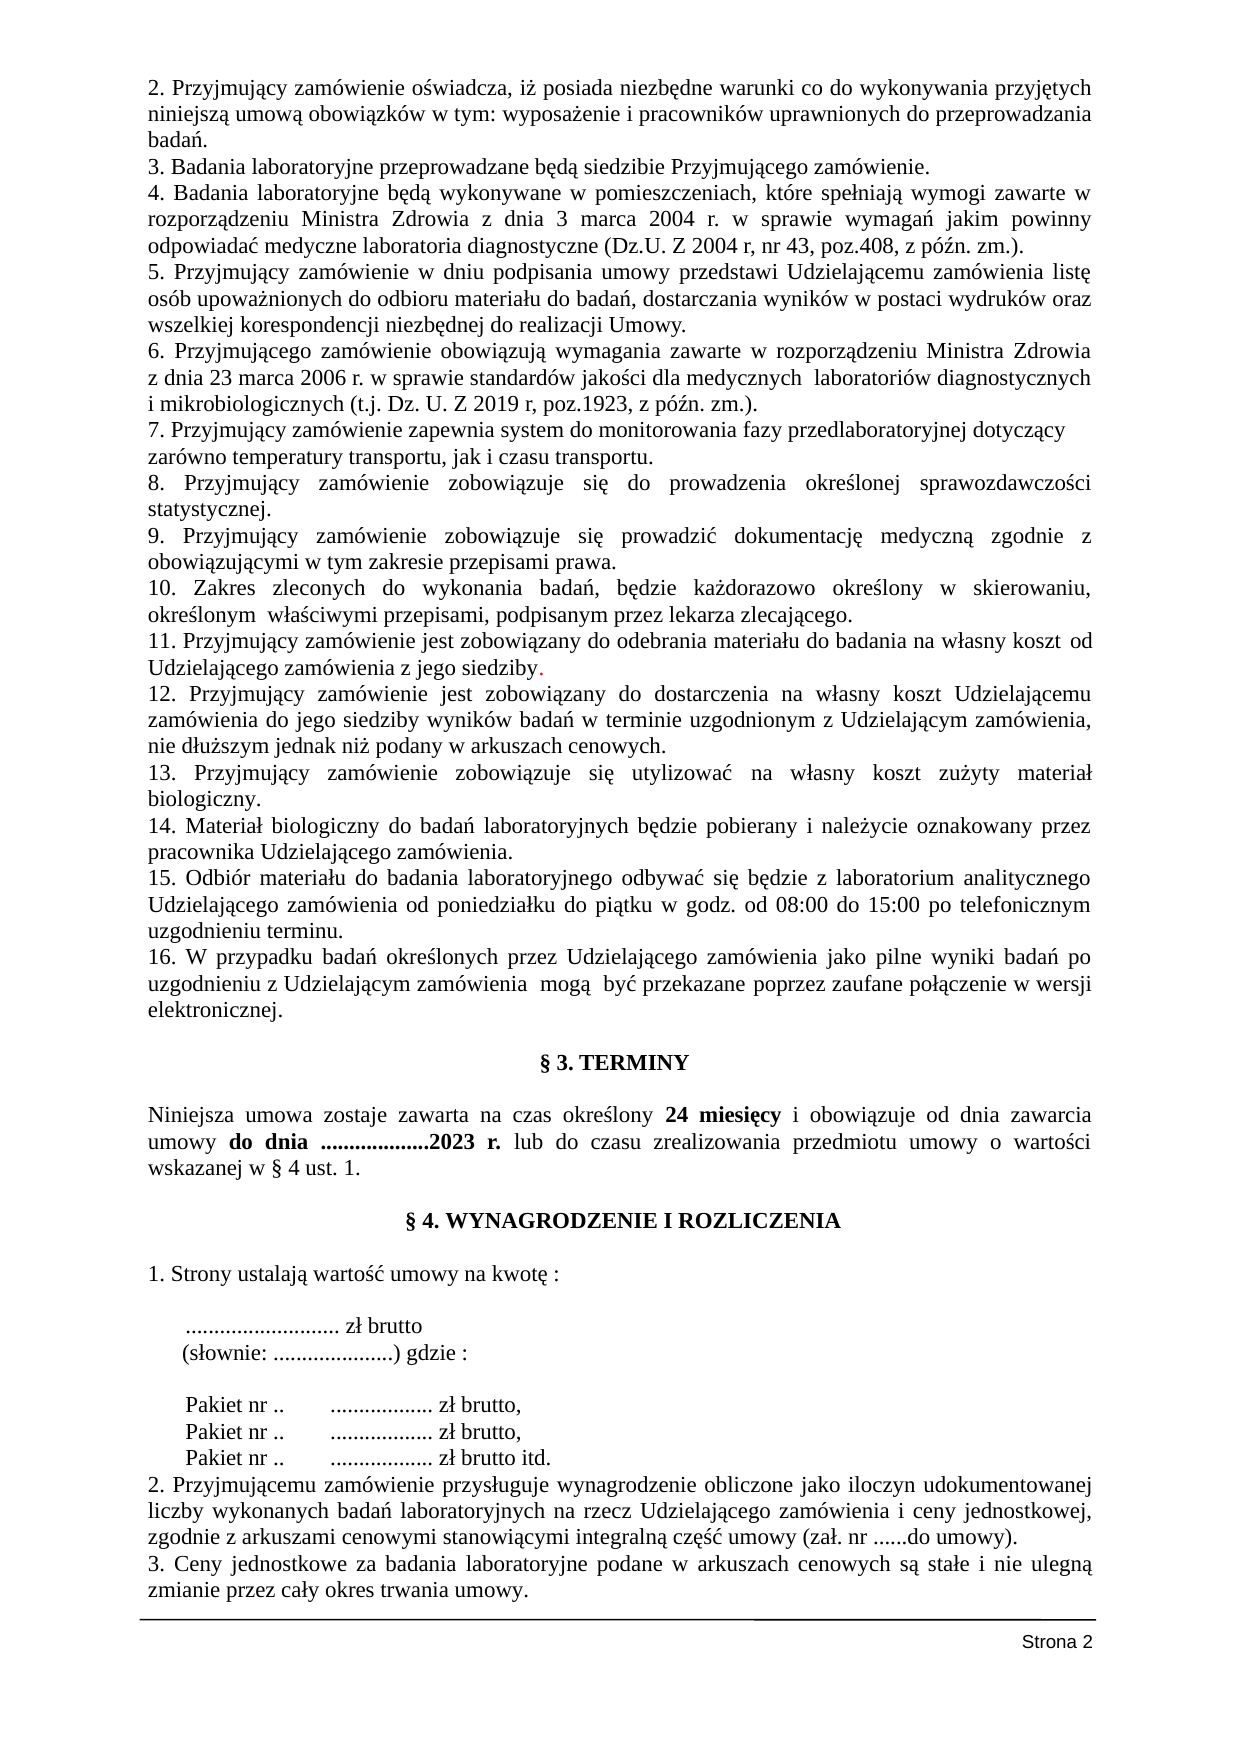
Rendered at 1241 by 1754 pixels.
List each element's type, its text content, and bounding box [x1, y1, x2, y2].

text 13. Przyjmujący zamówienie zobowiązuje się utylizować na własny koszt zużyty materiał biologiczny. [148, 759, 1093, 812]
text § 3. TERMINY [516, 1049, 1093, 1075]
text ........................... zł brutto [185, 1312, 1093, 1339]
text Pakiet nr .. .................. zł brutto itd. [185, 1444, 1093, 1471]
text 7. Przyjmujący zamówienie zapewnia system do monitorowania fazy przedlaboratoryjnej dotyczący zarówno temperatury transportu, jak i czasu transportu. [148, 416, 1093, 469]
text § 4. WYNAGRODZENIE I ROZLICZENIA [148, 1207, 1093, 1233]
text 2. Przyjmujący zamówienie oświadcza, iż posiada niezbędne warunki co do wykonywania przyjętych niniejszą umową obowiązków w tym: wyposażenie i pracowników uprawnionych do przeprowadzania badań. [148, 74, 1093, 153]
text (słownie: .....................) gdzie : [148, 1339, 1093, 1365]
text 1. Strony ustalają wartość umowy na kwotę : [148, 1260, 1093, 1286]
text Pakiet nr .. .................. zł brutto, [185, 1418, 1093, 1444]
text Niniejsza umowa zostaje zawarta na czas określony 24 miesięcy i obowiązuje od dnia zawarcia umowy do dnia ...................2023 r. lub do czasu zrealizowania przedmiotu umowy o wartości wskazanej w § 4 ust. 1. [148, 1102, 1093, 1181]
text 3. Ceny jednostkowe za badania laboratoryjne podane w arkuszach cenowych są stałe i nie ulegną zmianie przez cały okres trwania umowy. [148, 1550, 1093, 1602]
text 16. W przypadku badań określonych przez Udzielającego zamówienia jako pilne wyniki badań po uzgodnieniu z Udzielającym zamówienia mogą być przekazane poprzez zaufane połączenie w wersji elektronicznej. [148, 943, 1093, 1022]
text 5. Przyjmujący zamówienie w dniu podpisania umowy przedstawi Udzielającemu zamówienia listę osób upoważnionych do odbioru materiału do badań, dostarczania wyników w postaci wydruków oraz wszelkiej korespondencji niezbędnej do realizacji Umowy. [148, 258, 1093, 337]
text 15. Odbiór materiału do badania laboratoryjnego odbywać się będzie z laboratorium analitycznego Udzielającego zamówienia od poniedziałku do piątku w godz. od 08:00 do 15:00 po telefonicznym uzgodnieniu terminu. [148, 864, 1093, 943]
text 3. Badania laboratoryjne przeprowadzane będą siedzibie Przyjmującego zamówienie. [148, 153, 1093, 179]
text 11. Przyjmujący zamówienie jest zobowiązany do odebrania materiału do badania na własny koszt od Udzielającego zamówienia z jego siedziby. [148, 627, 1093, 680]
text 9. Przyjmujący zamówienie zobowiązuje się prowadzić dokumentację medyczną zgodnie z obowiązującymi w tym zakresie przepisami prawa. [148, 522, 1093, 574]
text 12. Przyjmujący zamówienie jest zobowiązany do dostarczenia na własny koszt Udzielającemu zamówienia do jego siedziby wyników badań w terminie uzgodnionym z Udzielającym zamówienia, nie dłuższym jednak niż podany w arkuszach cenowych. [148, 680, 1093, 759]
text 6. Przyjmującego zamówienie obowiązują wymagania zawarte w rozporządzeniu Ministra Zdrowia z dnia 23 marca 2006 r. w sprawie standardów jakości dla medycznych laboratoriów diagnostycznych i mikrobiologicznych (t.j. Dz. U. Z 2019 r, poz.1923, z późn. zm.). [148, 337, 1093, 416]
text 10. Zakres zleconych do wykonania badań, będzie każdorazowo określony w skierowaniu, określonym właściwymi przepisami, podpisanym przez lekarza zlecającego. [148, 574, 1093, 627]
text 2. Przyjmującemu zamówienie przysługuje wynagrodzenie obliczone jako iloczyn udokumentowanej liczby wykonanych badań laboratoryjnych na rzecz Udzielającego zamówienia i ceny jednostkowej, zgodnie z arkuszami cenowymi stanowiącymi integralną część umowy (zał. nr ......do umowy). [148, 1471, 1093, 1550]
text 8. Przyjmujący zamówienie zobowiązuje się do prowadzenia określonej sprawozdawczości statystycznej. [148, 469, 1093, 522]
text 4. Badania laboratoryjne będą wykonywane w pomieszczeniach, które spełniają wymogi zawarte w rozporządzeniu Ministra Zdrowia z dnia 3 marca 2004 r. w sprawie wymagań jakim powinny odpowiadać medyczne laboratoria diagnostyczne (Dz.U. Z 2004 r, nr 43, poz.408, z późn. zm.). [148, 179, 1093, 258]
text 14. Materiał biologiczny do badań laboratoryjnych będzie pobierany i należycie oznakowany przez pracownika Udzielającego zamówienia. [148, 812, 1093, 864]
text Pakiet nr .. .................. zł brutto, [185, 1392, 1093, 1418]
